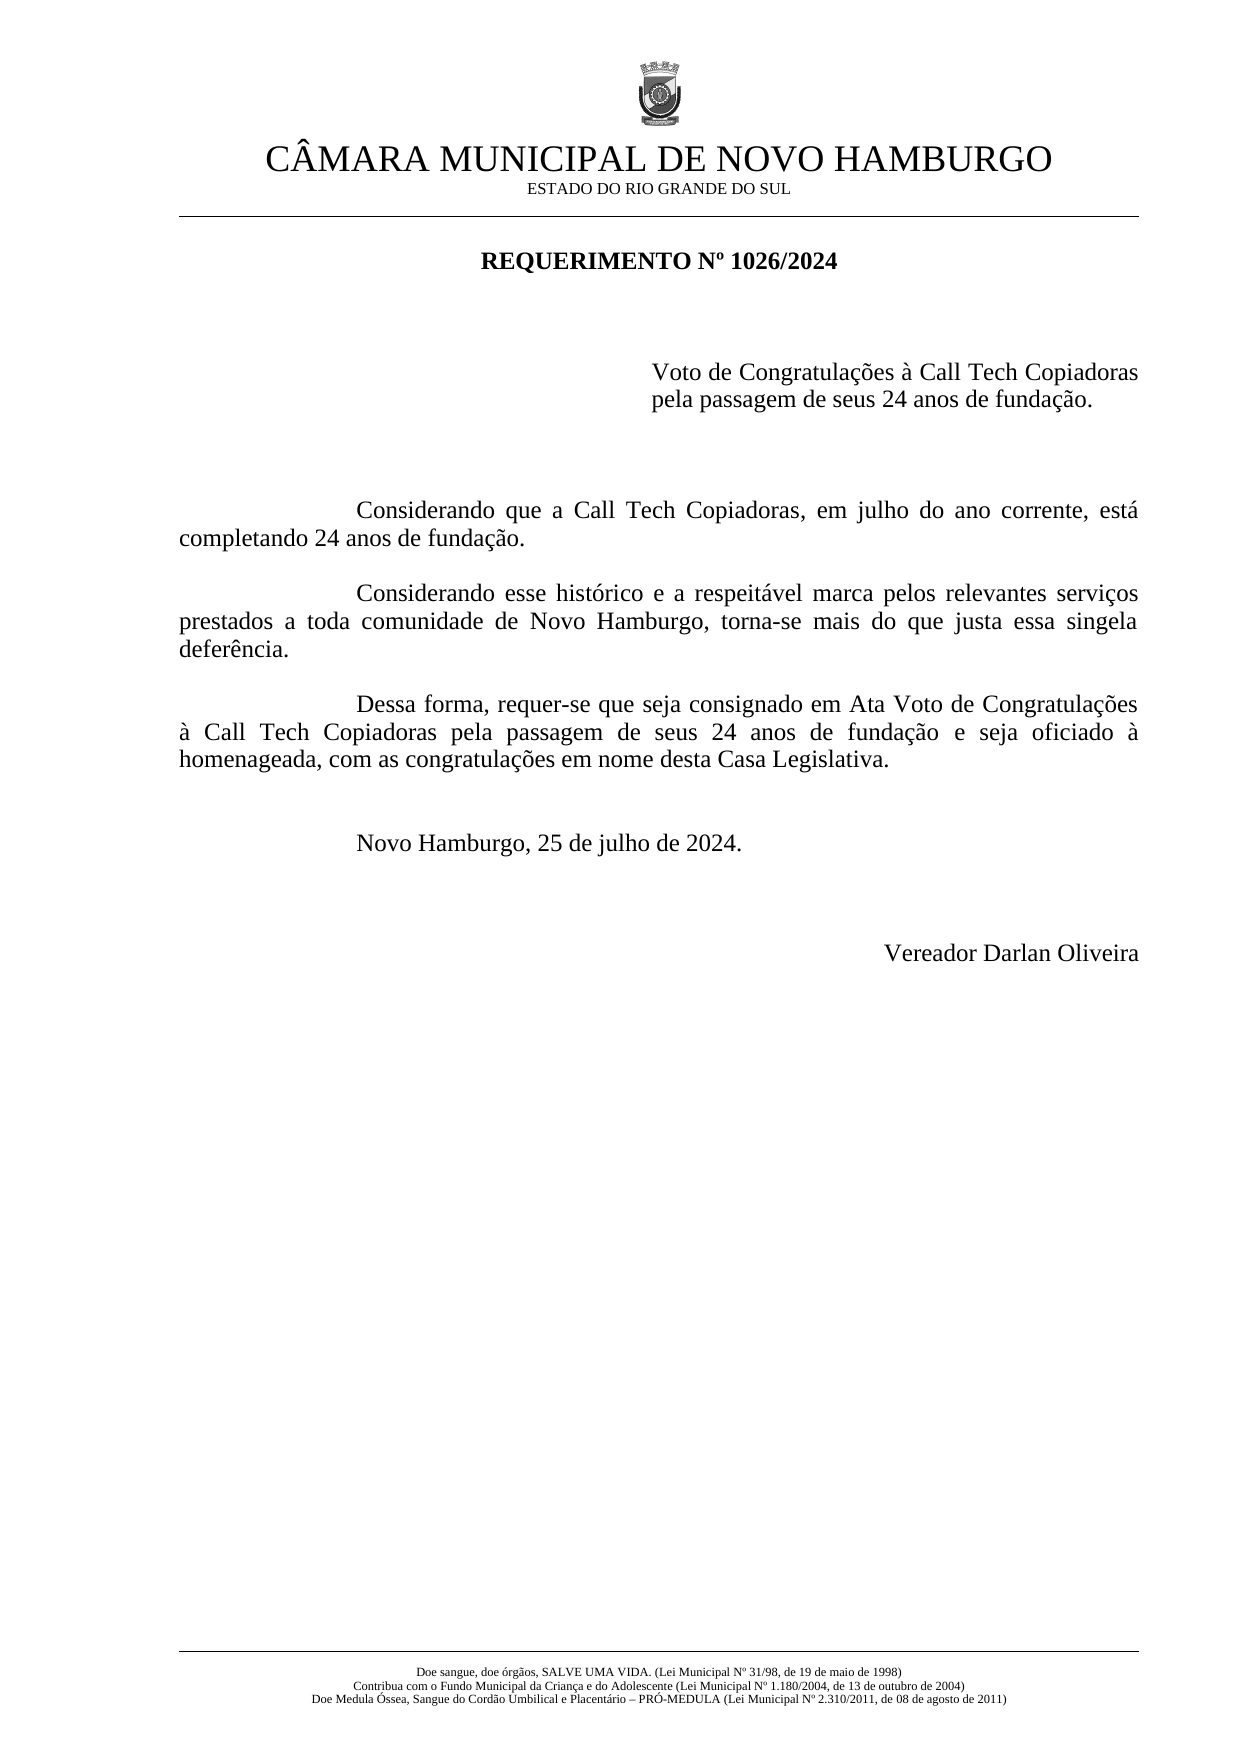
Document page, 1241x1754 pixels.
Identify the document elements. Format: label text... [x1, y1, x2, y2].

text Novo Hamburgo, 25 de julho de 2024. [179, 829, 1139, 856]
text Considerando que a Call Tech Copiadoras, em julho do ano corrente, está completando 24 anos de fundação. [179, 496, 1139, 552]
text Considerando esse histórico e a respeitável marca pelos relevantes serviços prestados a toda comunidade de Novo Hamburgo, torna-se mais do que justa essa singela deferência. [179, 579, 1139, 662]
text REQUERIMENTO Nº 1026/2024 [179, 247, 1139, 274]
text Dessa forma, requer-se que seja consignado em Ata Voto de Congratulações à Call Tech Copiadoras pela passagem de seus 24 anos de fundação e seja oficiado à homenageada, com as congratulações em nome desta Casa Legislativa. [179, 690, 1139, 773]
text Vereador Darlan Oliveira [179, 939, 1139, 967]
text Voto de Congratulações à Call Tech Copiadoras pela passagem de seus 24 anos de fundação. [651, 358, 1139, 413]
